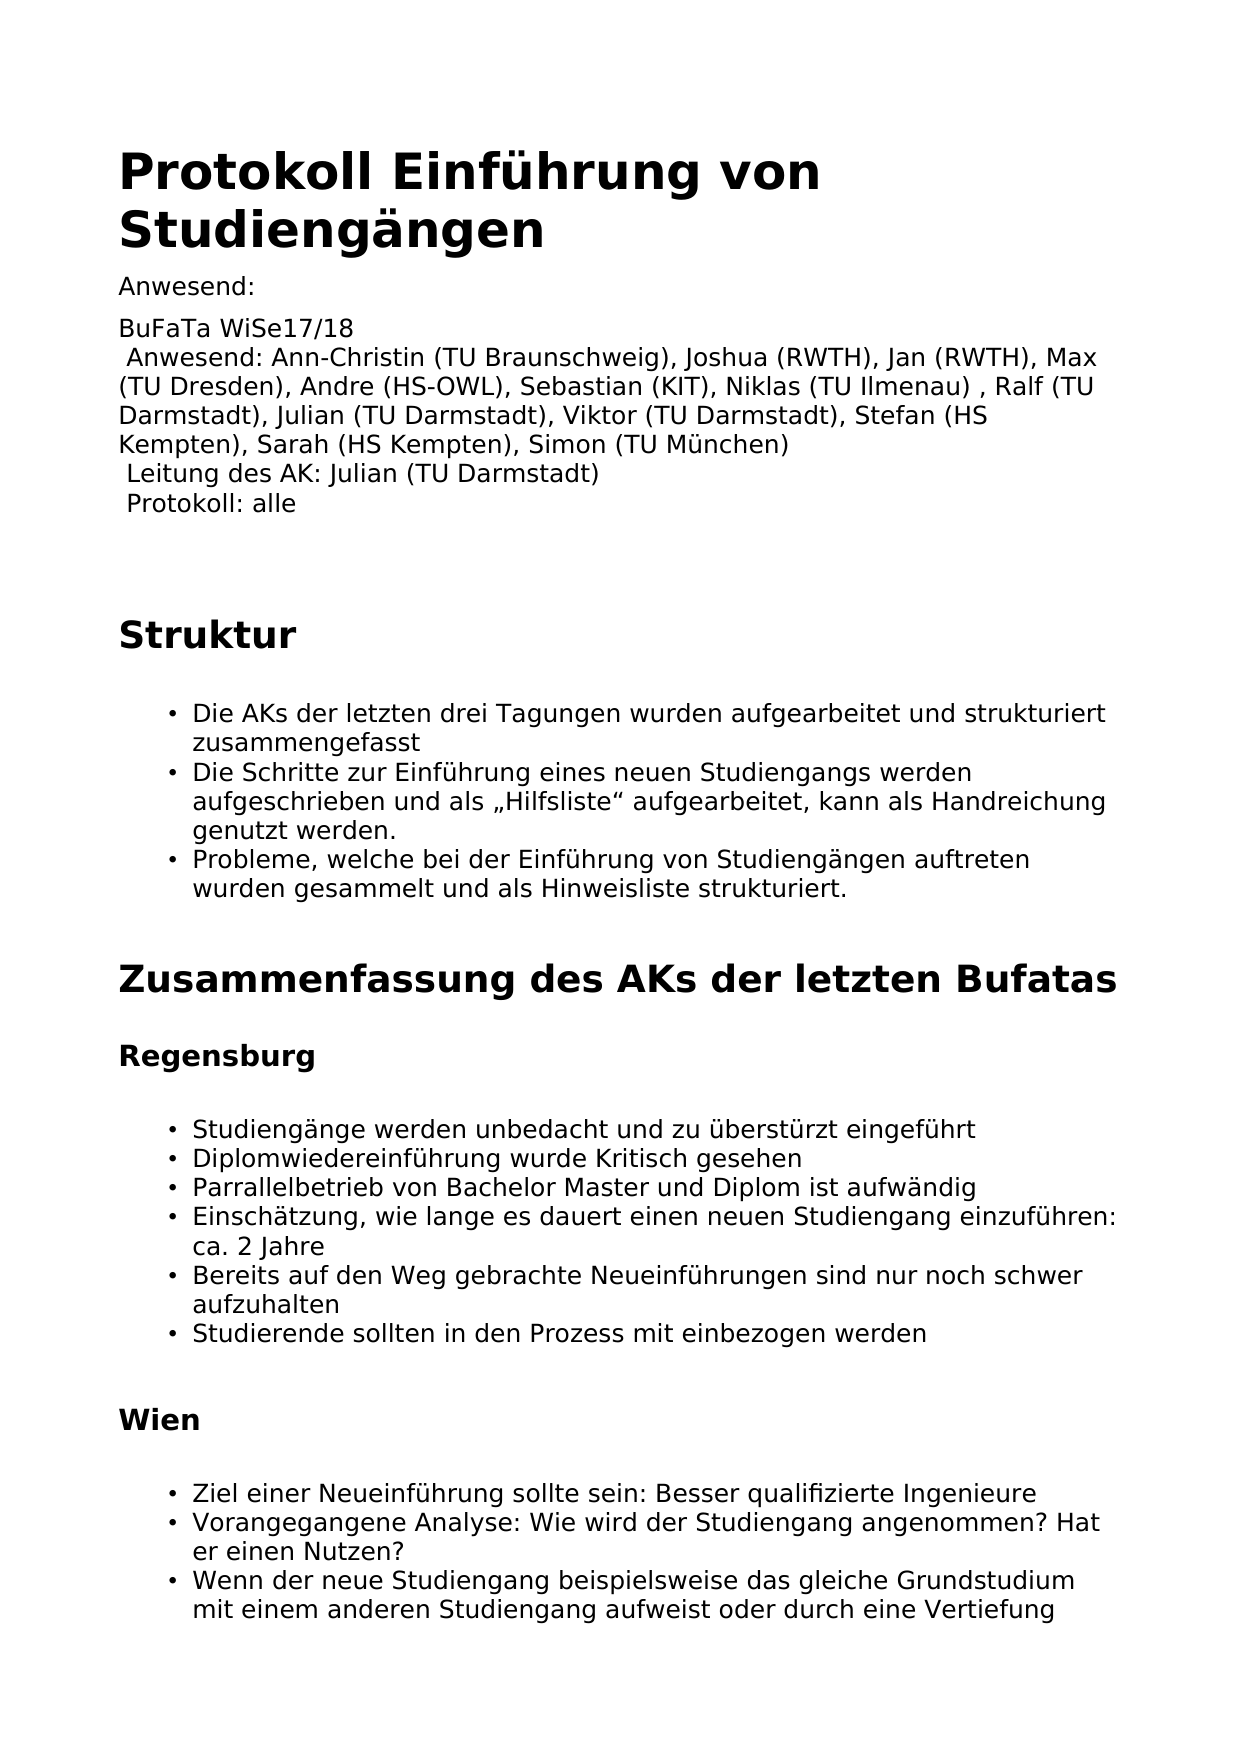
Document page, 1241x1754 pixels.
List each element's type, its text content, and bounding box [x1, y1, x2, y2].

list Die Schritte zur Einführung eines neuen Studiengangs werden aufgeschrieben und als „Hilfsliste“ aufgearbeitet, kann als Handreichung genutzt werden. [177, 758, 1122, 845]
subtitle Zusammenfassung des AKs der letzten Bufatas [118, 958, 1122, 1002]
text BuFaTa WiSe17/18 Anwesend: Ann-Christin (TU Braunschweig), Joshua (RWTH), Jan (RWTH), Max (TU Dresden), Andre (HS-OWL), Sebastian (KIT), Niklas (TU Ilmenau) , Ralf (TU Darmstadt), Julian (TU Darmstadt), Viktor (TU Darmstadt), Stefan (HS Kempten), Sarah (HS Kempten), Simon (TU München) Leitung des AK: Julian (TU Darmstadt) Protokoll: alle [118, 314, 1122, 576]
list Ziel einer Neueinführung sollte sein: Besser qualifizierte Ingenieure [177, 1479, 1122, 1508]
list Bereits auf den Weg gebrachte Neueinführungen sind nur noch schwer aufzuhalten [177, 1261, 1122, 1319]
list Die AKs der letzten drei Tagungen wurden aufgearbeitet und strukturiert zusammengefasst [177, 699, 1122, 758]
list Wenn der neue Studiengang beispielsweise das gleiche Grundstudium mit einem anderen Studiengang aufweist oder durch eine Vertiefung [177, 1566, 1122, 1625]
list Vorangegangene Analyse: Wie wird der Studiengang angenommen? Hat er einen Nutzen? [177, 1508, 1122, 1566]
subtitle Protokoll Einführung von Studiengängen [118, 143, 1122, 259]
text Anwesend: [118, 272, 1122, 301]
subtitle Regensburg [118, 1039, 1122, 1073]
list Parrallelbetrieb von Bachelor Master und Diplom ist aufwändig [177, 1173, 1122, 1203]
list Probleme, welche bei der Einführung von Studiengängen auftreten wurden gesammelt und als Hinweisliste strukturiert. [177, 845, 1122, 903]
list Studierende sollten in den Prozess mit einbezogen werden [177, 1319, 1122, 1348]
subtitle Struktur [118, 614, 1122, 657]
list Diplomwiedereinführung wurde Kritisch gesehen [177, 1144, 1122, 1173]
list Einschätzung, wie lange es dauert einen neuen Studiengang einzuführen: ca. 2 Jahre [177, 1203, 1122, 1261]
list Studiengänge werden unbedacht und zu überstürzt eingeführt [177, 1115, 1122, 1144]
subtitle Wien [118, 1403, 1122, 1437]
